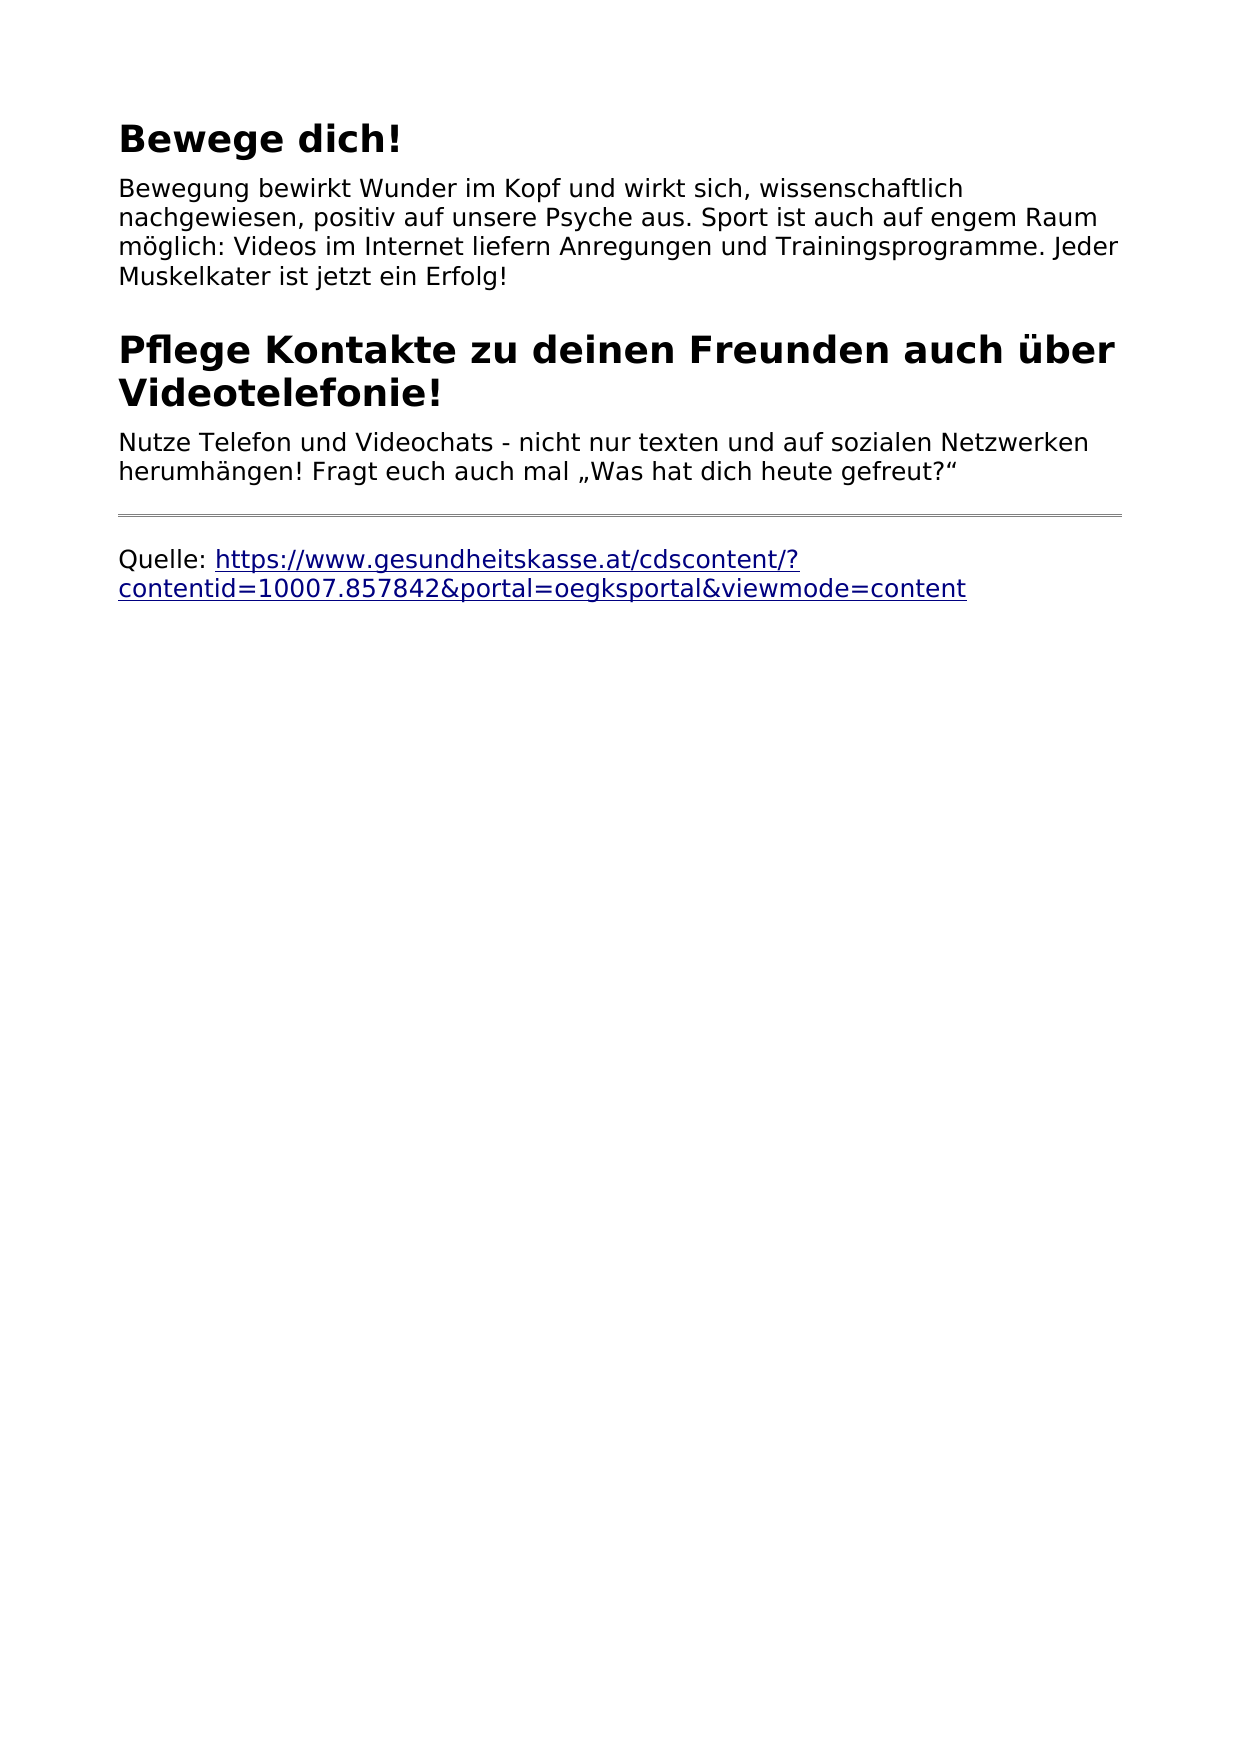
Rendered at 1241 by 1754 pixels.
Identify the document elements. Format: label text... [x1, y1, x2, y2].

text Bewegung bewirkt Wunder im Kopf und wirkt sich, wissenschaftlich nachgewiesen, positiv auf unsere Psyche aus. Sport ist auch auf engem Raum möglich: Videos im Internet liefern Anregungen und Trainingsprogramme. Jeder Muskelkater ist jetzt ein Erfolg! [118, 174, 1122, 291]
subtitle Bewege dich! [118, 118, 1122, 162]
text Nutze Telefon und Videochats - nicht nur texten und auf sozialen Netzwerken herumhängen! Fragt euch auch mal „Was hat dich heute gefreut?“ [118, 428, 1122, 487]
text Quelle: https://www.gesundheitskasse.at/cdscontent/?contentid=10007.857842&portal=oegksportal&viewmode=content [118, 545, 1122, 604]
subtitle Pflege Kontakte zu deinen Freunden auch über Videotelefonie! [118, 328, 1122, 416]
